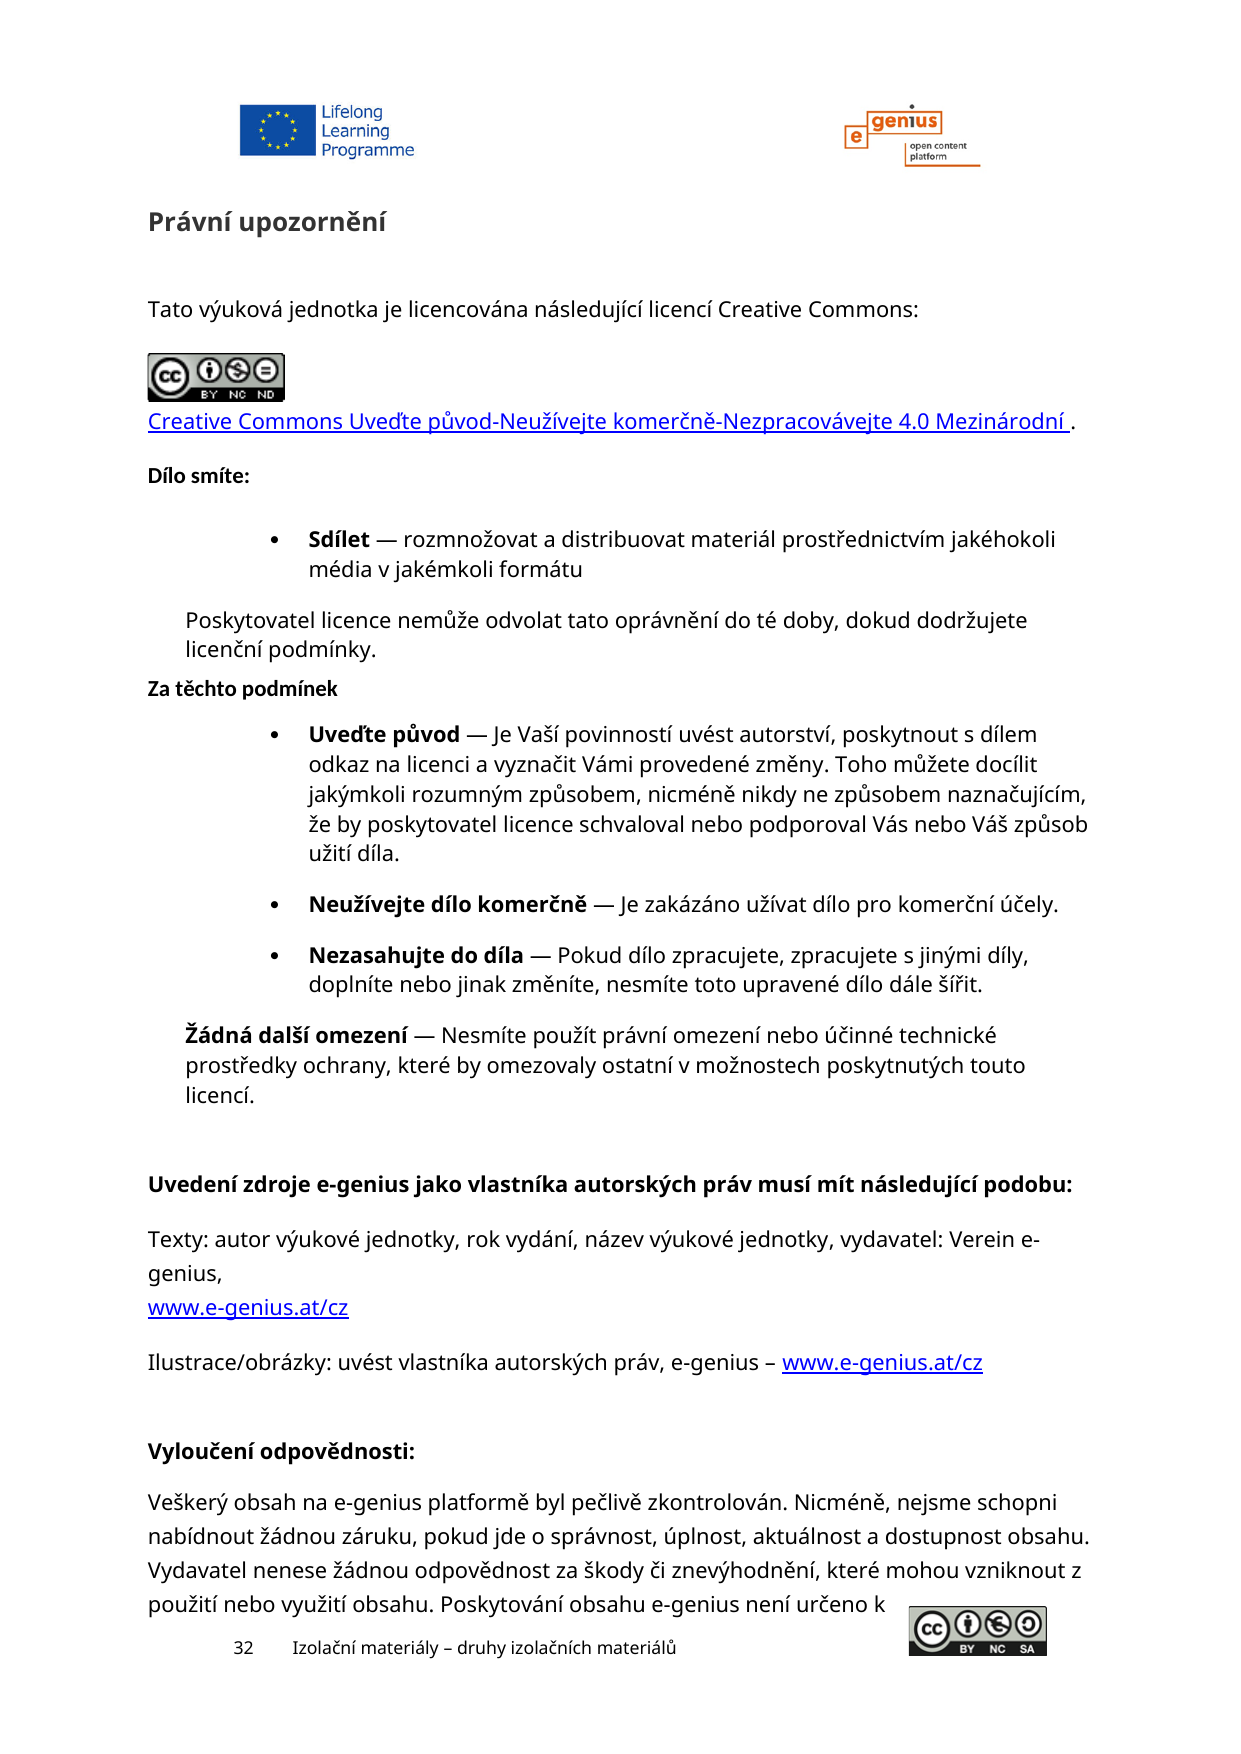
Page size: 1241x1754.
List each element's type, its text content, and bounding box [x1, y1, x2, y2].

list Uveďte původ — Je Vaší povinností uvést autorství, poskytnout s dílem odkaz na licenci a vyznačit Vámi provedené změny. Toho můžete docílit jakýmkoli rozumným způsobem, nicméně nikdy ne způsobem naznačujícím, že by poskytovatel licence schvaloval nebo podporoval Vás nebo Váš způsob užití díla. [271, 719, 1093, 868]
text Tato výuková jednotka je licencována následující licencí Creative Commons: [148, 294, 1093, 324]
text Za těchto podmínek [148, 674, 1093, 703]
text Ilustrace/obrázky: uvést vlastníka autorských práv, e-genius – www.e-genius.at/cz [148, 1347, 1093, 1377]
text Právní upozornění [148, 203, 1093, 239]
text Texty: autor výukové jednotky, rok vydání, název výukové jednotky, vydavatel: Verein e-genius, www.e-genius.at/cz [148, 1224, 1093, 1322]
list Sdílet — rozmnožovat a distribuovat materiál prostřednictvím jakéhokoli média v jakémkoli formátu [271, 524, 1093, 584]
text Veškerý obsah na e-genius platformě byl pečlivě zkontrolován. Nicméně, nejsme schopni nabídnout žádnou záruku, pokud jde o správnost, úplnost, aktuálnost a dostupnost obsahu. Vydavatel nenese žádnou odpovědnost za škody či znevýhodnění, které mohou vzniknout z použití nebo využití obsahu. Poskytování obsahu e-genius není určeno k [148, 1487, 1093, 1619]
text Poskytovatel licence nemůže odvolat tato oprávnění do té doby, dokud dodržujete licenční podmínky. [185, 604, 1093, 664]
list Neužívejte dílo komerčně — Je zakázáno užívat dílo pro komerční účely. [271, 889, 1093, 919]
text Vyloučení odpovědnosti: [148, 1436, 1093, 1466]
text Žádná další omezení — Nesmíte použít právní omezení nebo účinné technické prostředky ochrany, které by omezovaly ostatní v možnostech poskytnutých touto licencí. [185, 1020, 1093, 1109]
text Uvedení zdroje e-genius jako vlastníka autorských práv musí mít následující podobu: [148, 1169, 1093, 1198]
text Dílo smíte: [148, 461, 1093, 489]
list Nezasahujte do díla — Pokud dílo zpracujete, zpracujete s jinými díly, doplníte nebo jinak změníte, nesmíte toto upravené dílo dále šířit. [271, 940, 1093, 999]
text Creative Commons Uveďte původ-Neužívejte komerčně-Nezpracovávejte 4.0 Mezinárodní . [148, 353, 1093, 436]
